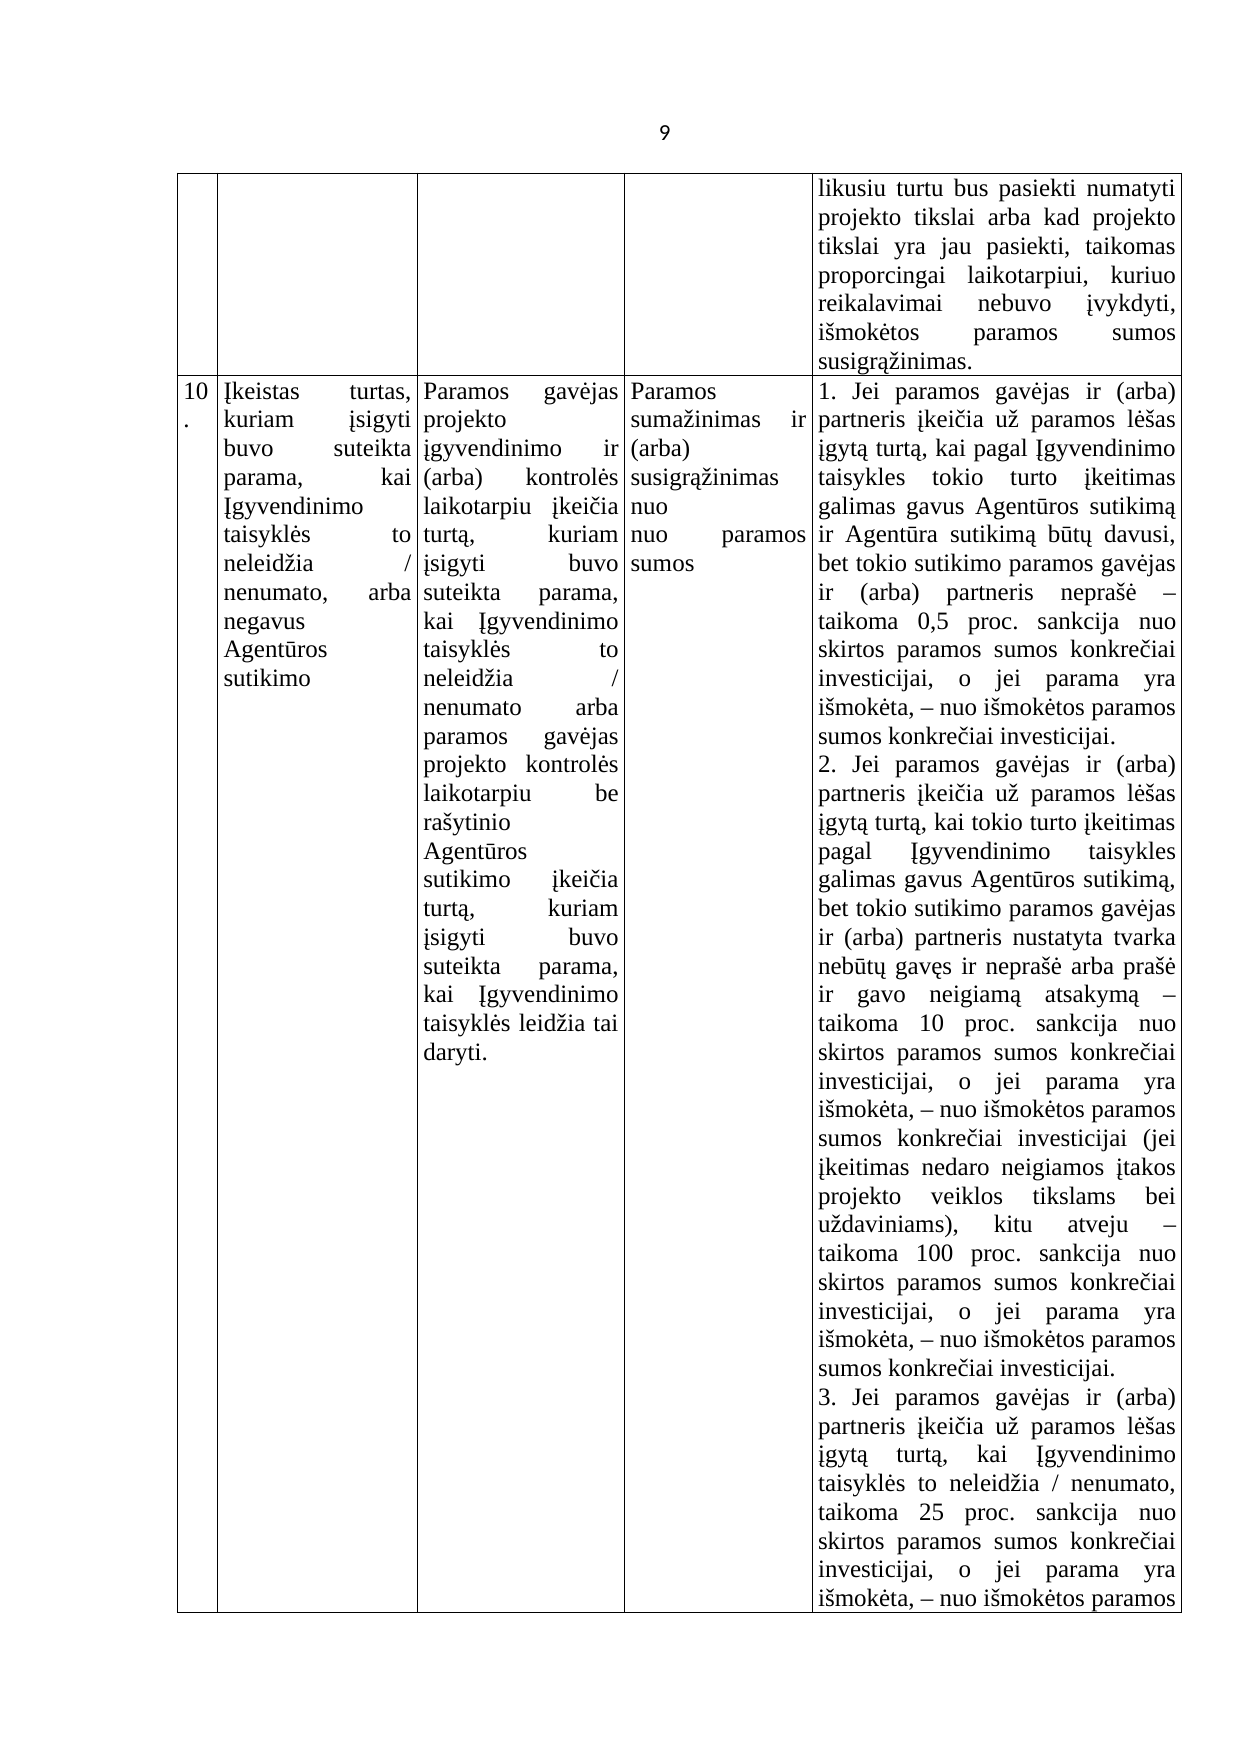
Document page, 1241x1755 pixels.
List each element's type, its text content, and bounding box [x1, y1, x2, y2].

table_cell likusiu turtu bus pasiekti numatyti projekto tikslai arba kad projekto tikslai yra jau pasiekti, taikomas proporcingai laikotarpiui, kuriuo reikalavimai nebuvo įvykdyti, išmokėtos paramos sumos susigrąžinimas. [813, 174, 1181, 375]
table_cell 10. [178, 376, 217, 1612]
table_cell [178, 174, 217, 375]
table_cell Įkeistas turtas, kuriam įsigyti buvo suteikta parama, kai Įgyvendinimo taisyklės to neleidžia / nenumato, arba negavus Agentūros sutikimo [218, 376, 417, 1612]
table_cell 1. Jei paramos gavėjas ir (arba) partneris įkeičia už paramos lėšas įgytą turtą, kai pagal Įgyvendinimo taisykles tokio turto įkeitimas galimas gavus Agentūros sutikimą ir Agentūra sutikimą būtų davusi, bet tokio sutikimo paramos gavėjas ir (arba) partneris neprašė – taikoma 0,5 proc. sankcija nuo skirtos paramos sumos konkrečiai investicijai, o jei parama yra išmokėta, – nuo išmokėtos paramos sumos konkrečiai investicijai. 2. Jei paramos gavėjas ir (arba) partneris įkeičia už paramos lėšas įgytą turtą, kai tokio turto įkeitimas pagal Įgyvendinimo taisykles galimas gavus Agentūros sutikimą, bet tokio sutikimo paramos gavėjas ir (arba) partneris nustatyta tvarka nebūtų gavęs ir neprašė arba prašė ir gavo neigiamą atsakymą – taikoma 10 proc. sankcija nuo skirtos paramos sumos konkrečiai investicijai, o jei parama yra išmokėta, – nuo išmokėtos paramos sumos konkrečiai investicijai (jei įkeitimas nedaro neigiamos įtakos projekto veiklos tikslams bei uždaviniams), kitu atveju – taikoma 100 proc. sankcija nuo skirtos paramos sumos konkrečiai investicijai, o jei parama yra išmokėta, – nuo išmokėtos paramos sumos konkrečiai investicijai. 3. Jei paramos gavėjas ir (arba) partneris įkeičia už paramos lėšas įgytą turtą, kai Įgyvendinimo taisyklės to neleidžia / nenumato, taikoma 25 proc. sankcija nuo skirtos paramos sumos konkrečiai investicijai, o jei parama yra išmokėta, – nuo išmokėtos paramos [813, 376, 1181, 1612]
table_cell [418, 174, 624, 375]
table_cell [218, 174, 417, 375]
table_cell [625, 174, 812, 375]
table_cell Paramos sumažinimas ir (arba) susigrąžinimas nuo nuo paramos sumos [625, 376, 812, 1612]
table_cell Paramos gavėjas projekto įgyvendinimo ir (arba) kontrolės laikotarpiu įkeičia turtą, kuriam įsigyti buvo suteikta parama, kai Įgyvendinimo taisyklės to neleidžia / nenumato arba paramos gavėjas projekto kontrolės laikotarpiu be rašytinio Agentūros sutikimo įkeičia turtą, kuriam įsigyti buvo suteikta parama, kai Įgyvendinimo taisyklės leidžia tai daryti. [418, 376, 624, 1612]
